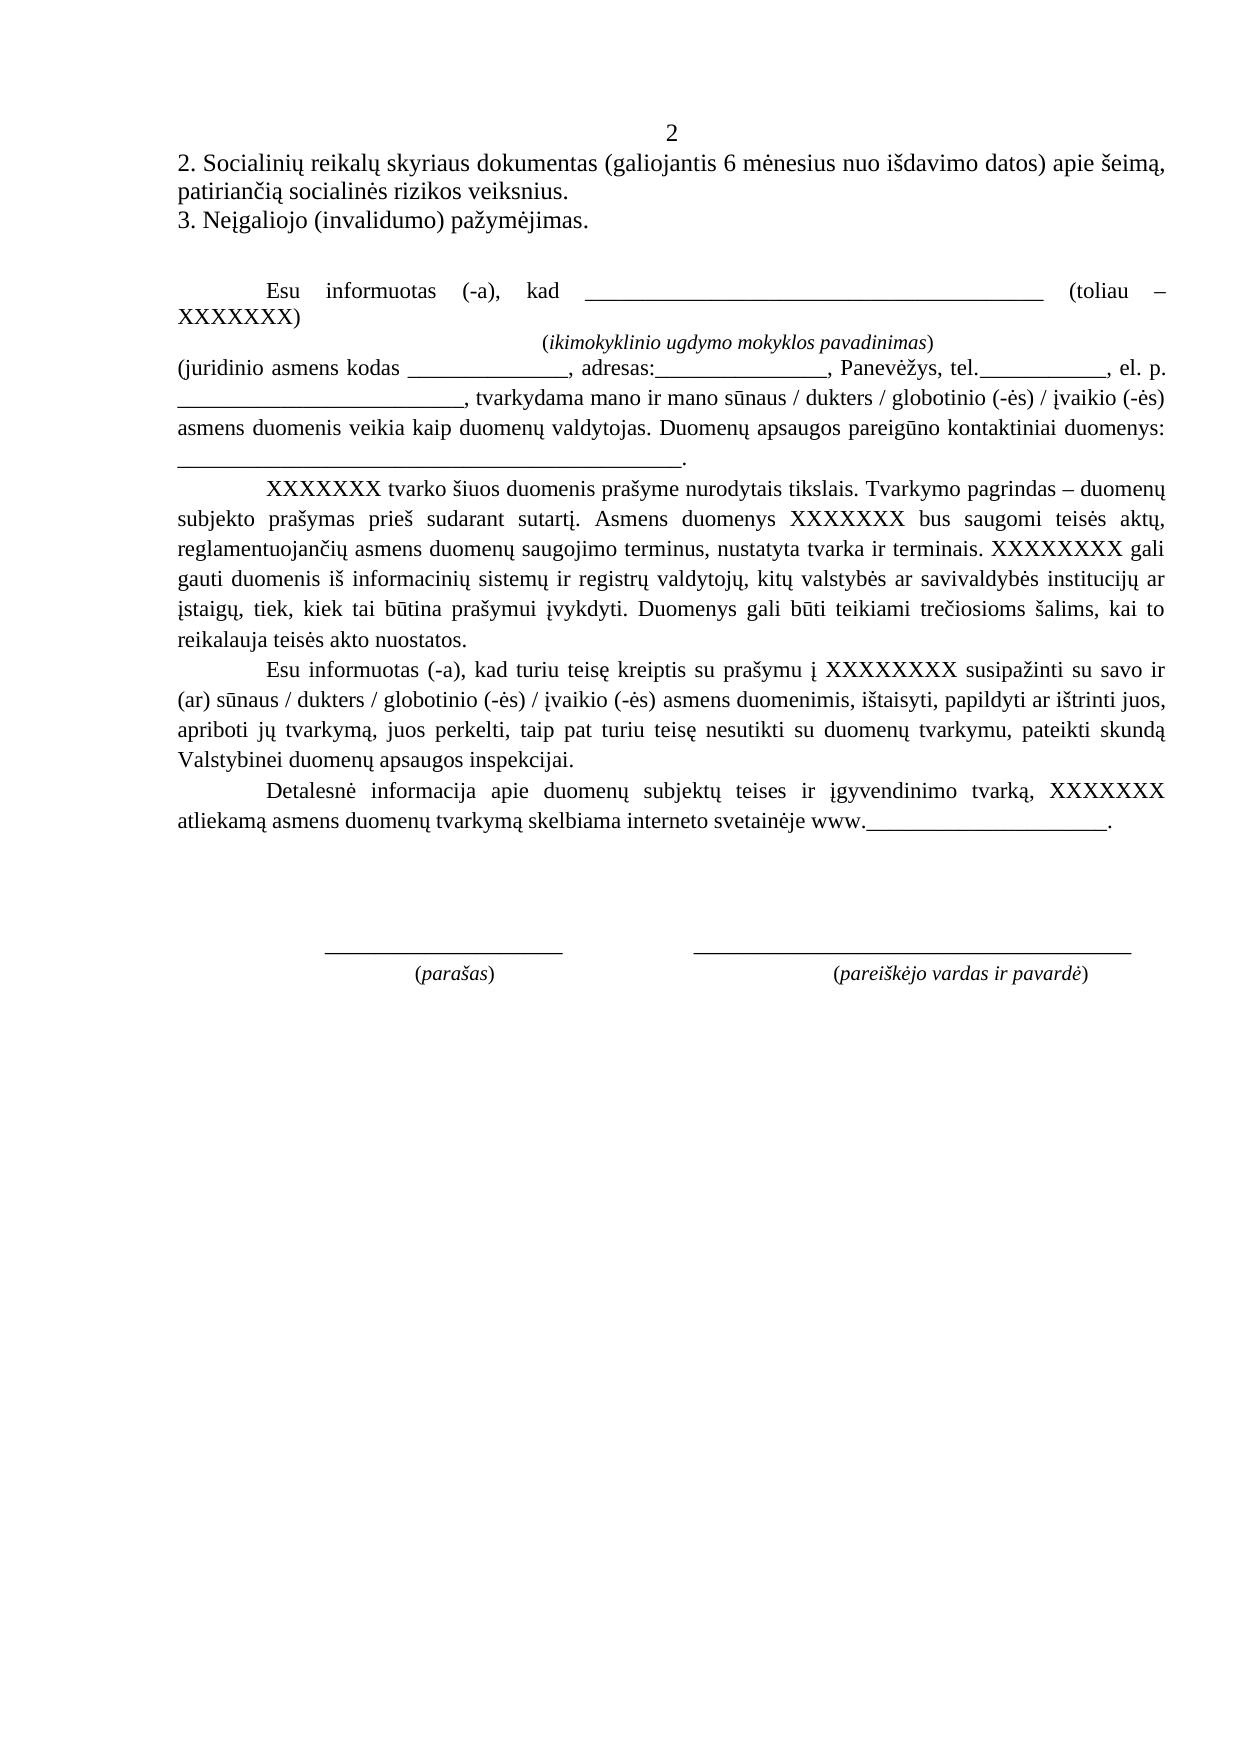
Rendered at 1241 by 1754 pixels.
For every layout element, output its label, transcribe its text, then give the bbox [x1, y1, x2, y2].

text Esu informuotas (-a), kad turiu teisę kreiptis su prašymu į XXXXXXXX susipažinti su savo ir (ar) sūnaus / dukters / globotinio (-ės) / įvaikio (-ės) asmens duomenimis, ištaisyti, papildyti ar ištrinti juos, apriboti jų tvarkymą, juos perkelti, taip pat turiu teisę nesutikti su duomenų tvarkymu, pateikti skundą Valstybinei duomenų apsaugos inspekcijai. [177, 656, 1167, 773]
text ___________________ ___________________________________ [177, 928, 1167, 956]
text (parašas) (pareiškėjo vardas ir pavardė) [177, 961, 1167, 985]
text Detalesnė informacija apie duomenų subjektų teises ir įgyvendinimo tvarką, XXXXXXX atliekamą asmens duomenų tvarkymą skelbiama interneto svetainėje www._____________________. [177, 777, 1167, 833]
text 2. Socialinių reikalų skyriaus dokumentas (galiojantis 6 mėnesius nuo išdavimo datos) apie šeimą, patiriančią socialinės rizikos veiksnius. [177, 148, 1167, 205]
text XXXXXXX tvarko šiuos duomenis prašyme nurodytais tikslais. Tvarkymo pagrindas – duomenų subjekto prašymas prieš sudarant sutartį. Asmens duomenys XXXXXXX bus saugomi teisės aktų, reglamentuojančių asmens duomenų saugojimo terminus, nustatyta tvarka ir terminais. XXXXXXXX gali gauti duomenis iš informacinių sistemų ir registrų valdytojų, kitų valstybės ar savivaldybės institucijų ar įstaigų, tiek, kiek tai būtina prašymui įvykdyti. Duomenys gali būti teikiami trečiosioms šalims, kai to reikalauja teisės akto nuostatos. [177, 475, 1167, 652]
text (ikimokyklinio ugdymo mokyklos pavadinimas) [177, 330, 1167, 354]
text 3. Neįgaliojo (invalidumo) pažymėjimas. [177, 205, 1167, 234]
text Esu informuotas (-a), kad ________________________________________ (toliau – XXXXXXX) [177, 277, 1167, 330]
text (juridinio asmens kodas ______________, adresas:_______________, Panevėžys, tel.___________, el. p. _________________________, tvarkydama mano ir mano sūnaus / dukters / globotinio (-ės) / įvaikio (-ės) asmens duomenis veikia kaip duomenų valdytojas. Duomenų apsaugos pareigūno kontaktiniai duomenys: ____________________________________________. [177, 354, 1167, 471]
